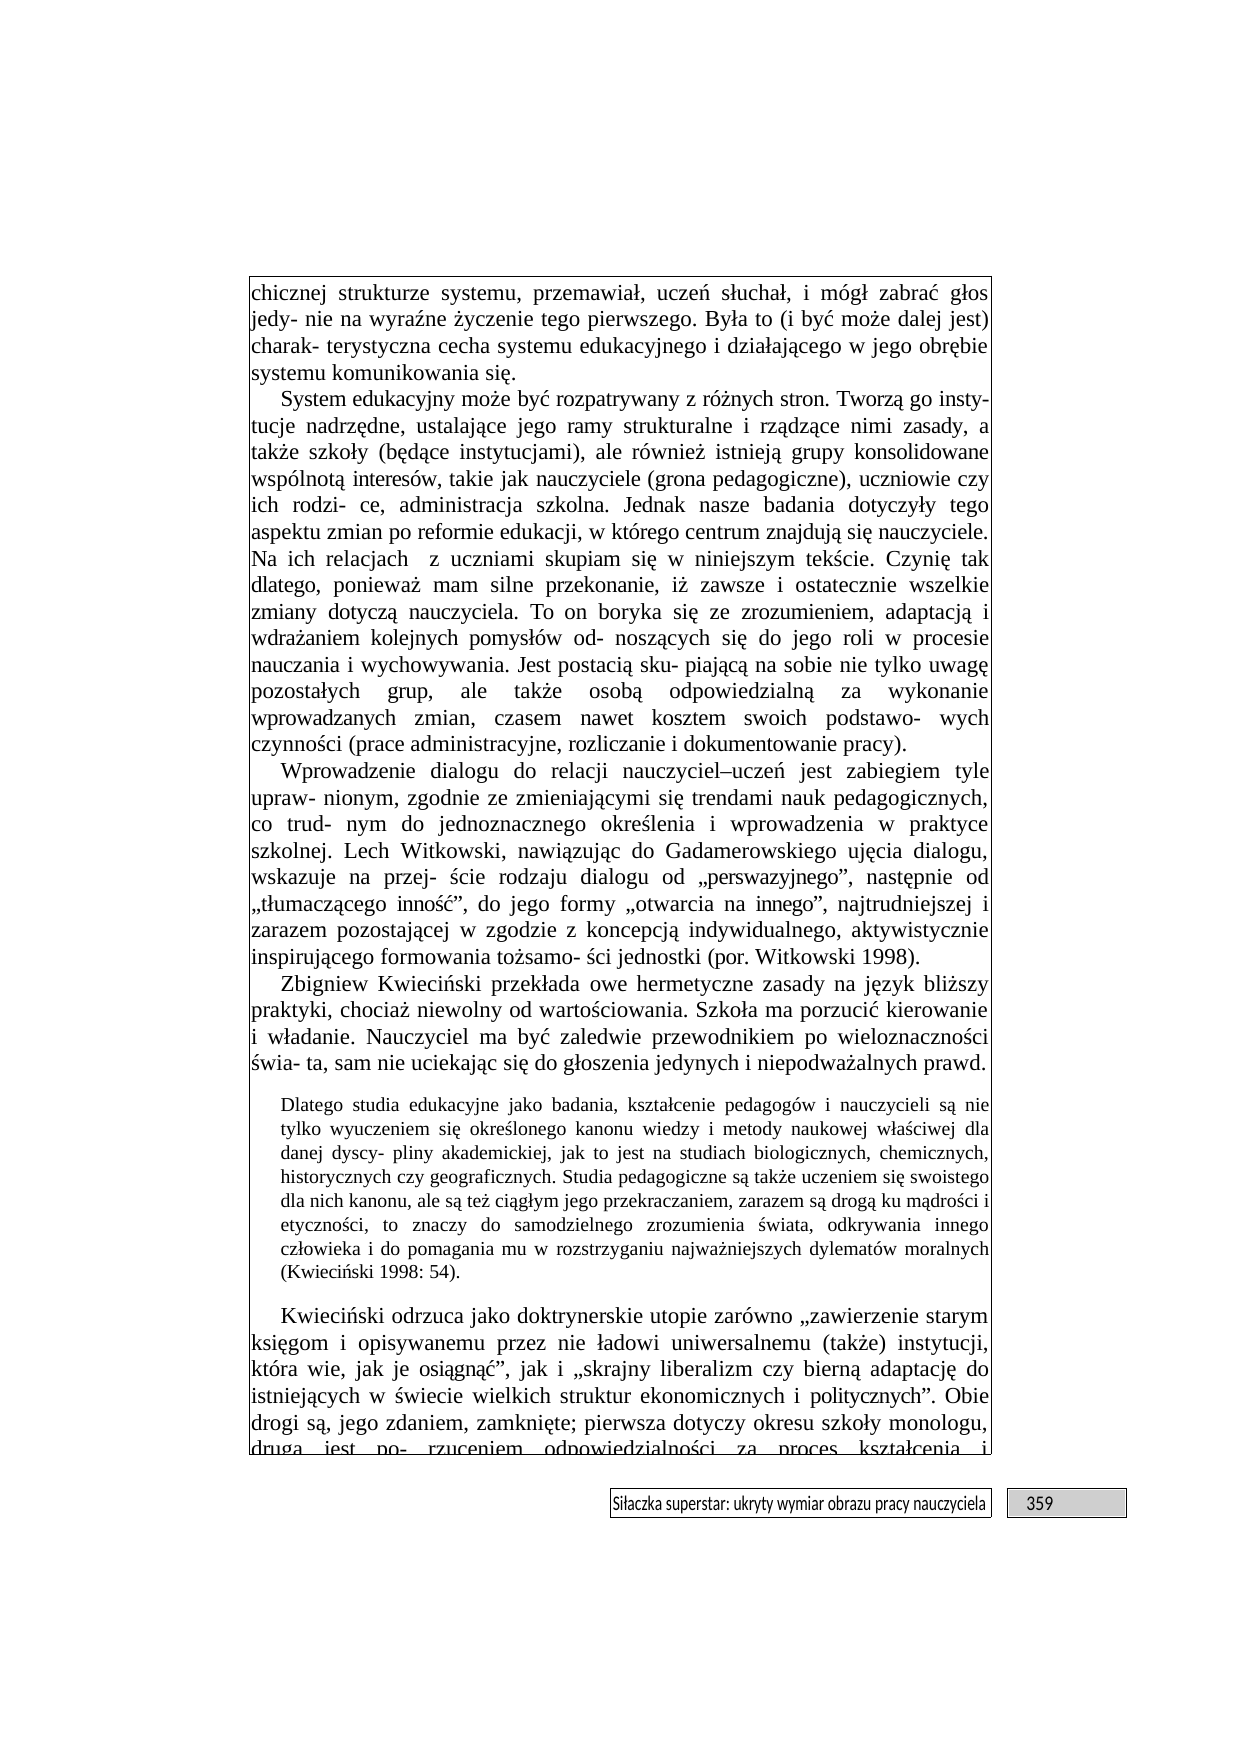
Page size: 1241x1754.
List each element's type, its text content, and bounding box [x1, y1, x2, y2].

text System edukacyjny może być rozpatrywany z różnych stron. Tworzą go insty- tucje nadrzędne, ustalające jego ramy strukturalne i rządzące nimi zasady, a także szkoły (będące instytucjami), ale również istnieją grupy konsolidowane wspólnotą interesów, takie jak nauczyciele (grona pedagogiczne), uczniowie czy ich rodzi- ce, administracja szkolna. Jednak nasze badania dotyczyły tego aspektu zmian po reformie edukacji, w którego centrum znajdują się nauczyciele. Na ich relacjach z uczniami skupiam się w niniejszym tekście. Czynię tak dlatego, ponieważ mam silne przekonanie, iż zawsze i ostatecznie wszelkie zmiany dotyczą nauczyciela. To on boryka się ze zrozumieniem, adaptacją i wdrażaniem kolejnych pomysłów od- noszących się do jego roli w procesie nauczania i wychowywania. Jest postacią sku- piającą na sobie nie tylko uwagę pozostałych grup, ale także osobą odpowiedzialną za wykonanie wprowadzanych zmian, czasem nawet kosztem swoich podstawo- wych czynności (prace administracyjne, rozliczanie i dokumentowanie pracy). [251, 385, 989, 757]
text Dlatego studia edukacyjne jako badania, kształcenie pedagogów i nauczycieli są nie tylko wyuczeniem się określonego kanonu wiedzy i metody naukowej właściwej dla danej dyscy- pliny akademickiej, jak to jest na studiach biologicznych, chemicznych, historycznych czy geograficznych. Studia pedagogiczne są także uczeniem się swoistego dla nich kanonu, ale są też ciągłym jego przekraczaniem, zarazem są drogą ku mądrości i etyczności, to znaczy do samodzielnego zrozumienia świata, odkrywania innego człowieka i do pomagania mu w rozstrzyganiu najważniejszych dylematów moralnych (Kwieciński 1998: 54). [280, 1093, 989, 1283]
text Kwieciński odrzuca jako doktrynerskie utopie zarówno „zawierzenie starym księgom i opisywanemu przez nie ładowi uniwersalnemu (także) instytucji, która wie, jak je osiągnąć”, jak i „skrajny liberalizm czy bierną adaptację do istniejących w świecie wielkich struktur ekonomicznych i politycznych”. Obie drogi są, jego zdaniem, zamknięte; pierwsza dotyczy okresu szkoły monologu, druga jest po- rzuceniem odpowiedzialności za proces kształcenia i wychowania. Zatem nowo- czesny nauczyciel, mający umiejętność organizowania dialogu w ramach relacji [251, 1302, 989, 1454]
text Siłaczka superstar: ukryty wymiar obrazu pracy nauczyciela [613, 1490, 991, 1516]
text Wprowadzenie dialogu do relacji nauczyciel–uczeń jest zabiegiem tyle upraw- nionym, zgodnie ze zmieniającymi się trendami nauk pedagogicznych, co trud- nym do jednoznacznego określenia i wprowadzenia w praktyce szkolnej. Lech Witkowski, nawiązując do Gadamerowskiego ujęcia dialogu, wskazuje na przej- ście rodzaju dialogu od „perswazyjnego”, następnie od „tłumaczącego inność”, do jego formy „otwarcia na innego”, najtrudniejszej i zarazem pozostającej w zgodzie z koncepcją indywidualnego, aktywistycznie inspirującego formowania tożsamo- ści jednostki (por. Witkowski 1998). [251, 757, 989, 969]
text Zbigniew Kwieciński przekłada owe hermetyczne zasady na język bliższy praktyki, chociaż niewolny od wartościowania. Szkoła ma porzucić kierowanie i władanie. Nauczyciel ma być zaledwie przewodnikiem po wieloznaczności świa- ta, sam nie uciekając się do głoszenia jedynych i niepodważalnych prawd. [251, 969, 989, 1076]
text 359 [1009, 1490, 1126, 1516]
text chicznej strukturze systemu, przemawiał, uczeń słuchał, i mógł zabrać głos jedy- nie na wyraźne życzenie tego pierwszego. Była to (i być może dalej jest) charak- terystyczna cecha systemu edukacyjnego i działającego w jego obrębie systemu komunikowania się. [251, 279, 989, 385]
